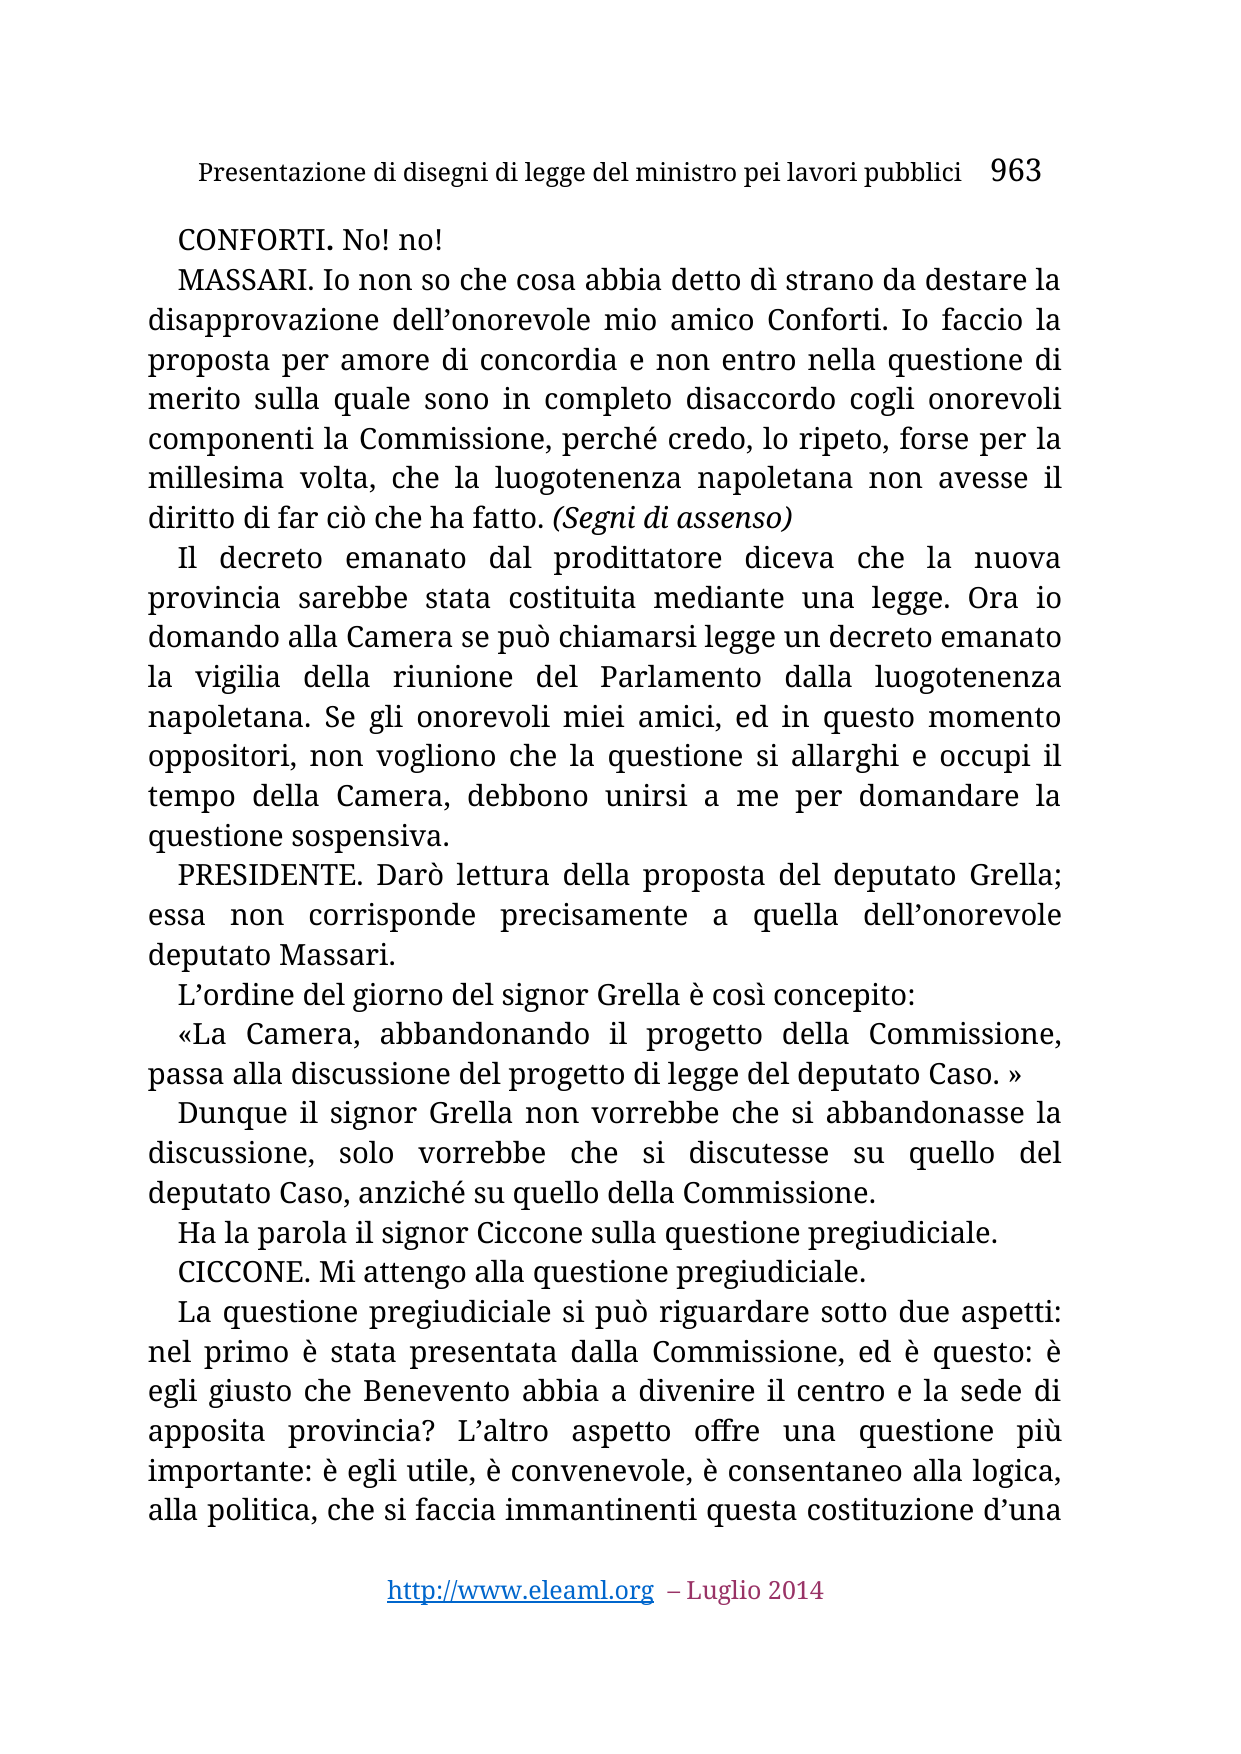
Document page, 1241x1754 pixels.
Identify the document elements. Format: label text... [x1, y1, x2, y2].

text MASSARI. Io non so che cosa abbia detto dì strano da destare la disapprovazione dell’onorevole mio amico Conforti. Io faccio la proposta per amore di concordia e non entro nella questione di merito sulla quale sono in completo disaccordo cogli onorevoli componenti la Commissione, perché credo, lo ripeto, forse per la millesima volta, che la luogotenenza napoletana non avesse il diritto di far ciò che ha fatto. (Segni di assenso) [148, 259, 1063, 537]
text La questione pregiudiciale si può riguardare sotto due aspetti: nel primo è stata presentata dalla Commissione, ed è questo: è egli giusto che Benevento abbia a divenire il centro e la sede di apposita provincia? L’altro aspetto offre una questione più importante: è egli utile, è convenevole, è consentaneo alla logica, alla politica, che si faccia immantinenti questa costituzione d’una [148, 1291, 1063, 1529]
text L’ordine del giorno del signor Grella è così concepito: [148, 974, 1063, 1013]
text PRESIDENTE. Darò lettura della proposta del deputato Grella; essa non corrisponde precisamente a quella dell’onorevole deputato Massari. [148, 855, 1063, 974]
text Il decreto emanato dal prodittatore diceva che la nuova provincia sarebbe stata costituita mediante una legge. Ora io domando alla Camera se può chiamarsi legge un decreto emanato la vigilia della riunione del Parlamento dalla luogotenenza napoletana. Se gli onorevoli miei amici, ed in questo momento oppositori, non vogliono che la questione si allarghi e occupi il tempo della Camera, debbono unirsi a me per domandare la questione sospensiva. [148, 537, 1063, 855]
text CONFORTI. No! no! [148, 220, 1063, 259]
text Ha la parola il signor Ciccone sulla questione pregiudiciale. [148, 1212, 1063, 1252]
text Dunque il signor Grella non vorrebbe che si abbandonasse la discussione, solo vorrebbe che si discutesse su quello del deputato Caso, anziché su quello della Commissione. [148, 1093, 1063, 1212]
text «La Camera, abbandonando il progetto della Commissione, passa alla discussione del progetto di legge del deputato Caso. » [148, 1013, 1063, 1093]
text CICCONE. Mi attengo alla questione pregiudiciale. [148, 1252, 1063, 1291]
